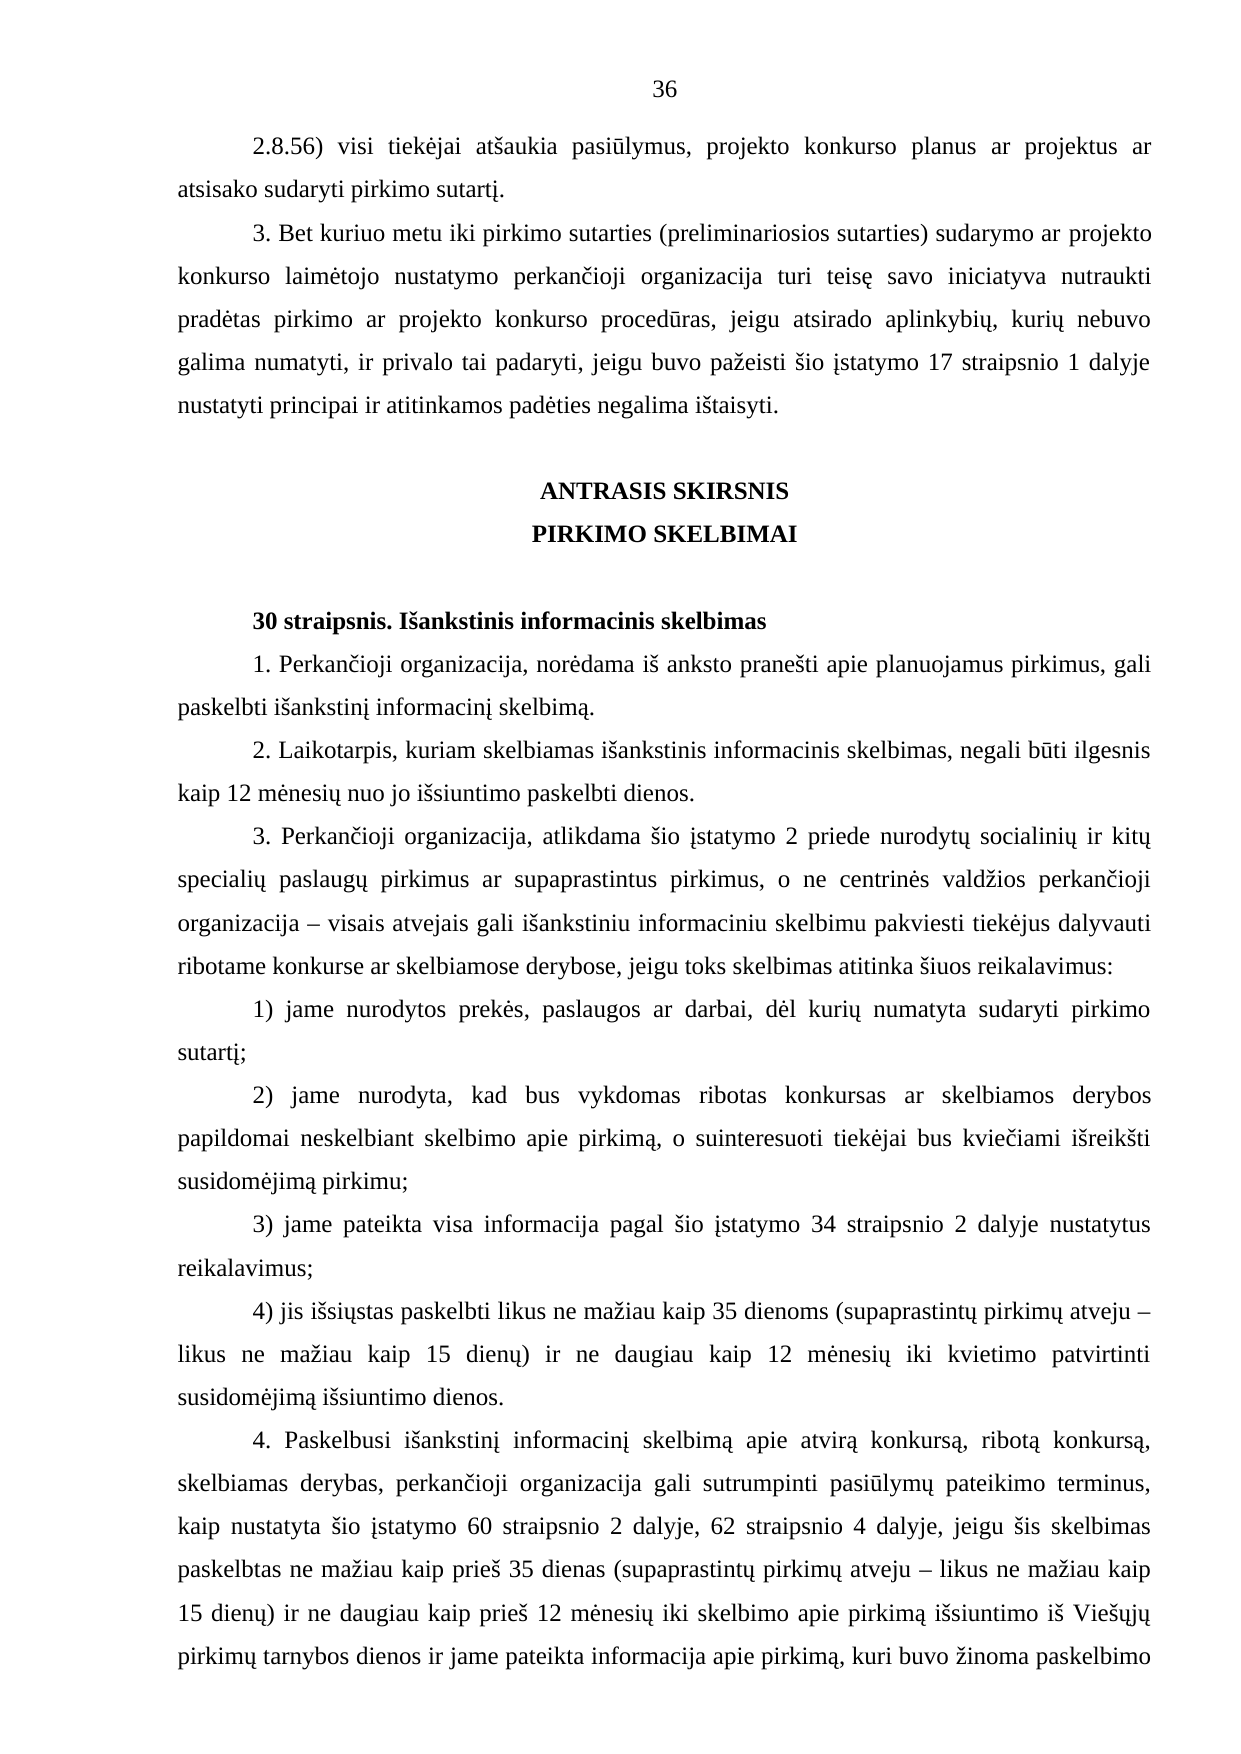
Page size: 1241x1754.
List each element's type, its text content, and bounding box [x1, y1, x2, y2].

text 3. Bet kuriuo metu iki pirkimo sutarties (preliminariosios sutarties) sudarymo ar projekto konkurso laimėtojo nustatymo perkančioji organizacija turi teisę savo iniciatyva nutraukti pradėtas pirkimo ar projekto konkurso procedūras, jeigu atsirado aplinkybių, kurių nebuvo galima numatyti, ir privalo tai padaryti, jeigu buvo pažeisti šio įstatymo 17 straipsnio 1 dalyje nustatyti principai ir atitinkamos padėties negalima ištaisyti. [177, 218, 1152, 419]
text 3) jame pateikta visa informacija pagal šio įstatymo 34 straipsnio 2 dalyje nustatytus reikalavimus; [177, 1209, 1152, 1281]
text 1. Perkančioji organizacija, norėdama iš anksto pranešti apie planuojamus pirkimus, gali paskelbti išankstinį informacinį skelbimą. [177, 649, 1152, 721]
text 4. Paskelbusi išankstinį informacinį skelbimą apie atvirą konkursą, ribotą konkursą, skelbiamas derybas, perkančioji organizacija gali sutrumpinti pasiūlymų pateikimo terminus, kaip nustatyta šio įstatymo 60 straipsnio 2 dalyje, 62 straipsnio 4 dalyje, jeigu šis skelbimas paskelbtas ne mažiau kaip prieš 35 dienas (supaprastintų pirkimų atveju – likus ne mažiau kaip 15 dienų) ir ne daugiau kaip prieš 12 mėnesių iki skelbimo apie pirkimą išsiuntimo iš Viešųjų pirkimų tarnybos dienos ir jame pateikta informacija apie pirkimą, kuri buvo žinoma paskelbimo [177, 1425, 1152, 1669]
subtitle 6) visi tiekėjai atšaukia pasiūlymus, projekto konkurso planus ar projektus ar atsisako sudaryti pirkimo sutartį. [177, 131, 1152, 203]
text ANTRASIS SKIRSNIS [177, 476, 1152, 505]
text PIRKIMO SKELBIMAI [177, 519, 1152, 548]
text 3. Perkančioji organizacija, atlikdama šio įstatymo 2 priede nurodytų socialinių ir kitų specialių paslaugų pirkimus ar supaprastintus pirkimus, o ne centrinės valdžios perkančioji organizacija – visais atvejais gali išankstiniu informaciniu skelbimu pakviesti tiekėjus dalyvauti ribotame konkurse ar skelbiamose derybose, jeigu toks skelbimas atitinka šiuos reikalavimus: [177, 821, 1152, 979]
text 4) jis išsiųstas paskelbti likus ne mažiau kaip 35 dienoms (supaprastintų pirkimų atveju – likus ne mažiau kaip 15 dienų) ir ne daugiau kaip 12 mėnesių iki kvietimo patvirtinti susidomėjimą išsiuntimo dienos. [177, 1296, 1152, 1411]
text 2. Laikotarpis, kuriam skelbiamas išankstinis informacinis skelbimas, negali būti ilgesnis kaip 12 mėnesių nuo jo išsiuntimo paskelbti dienos. [177, 735, 1152, 807]
text 30 straipsnis. Išankstinis informacinis skelbimas [177, 606, 1152, 634]
text 1) jame nurodytos prekės, paslaugos ar darbai, dėl kurių numatyta sudaryti pirkimo sutartį; [177, 994, 1152, 1066]
text 2) jame nurodyta, kad bus vykdomas ribotas konkursas ar skelbiamos derybos papildomai neskelbiant skelbimo apie pirkimą, o suinteresuoti tiekėjai bus kviečiami išreikšti susidomėjimą pirkimu; [177, 1080, 1152, 1195]
